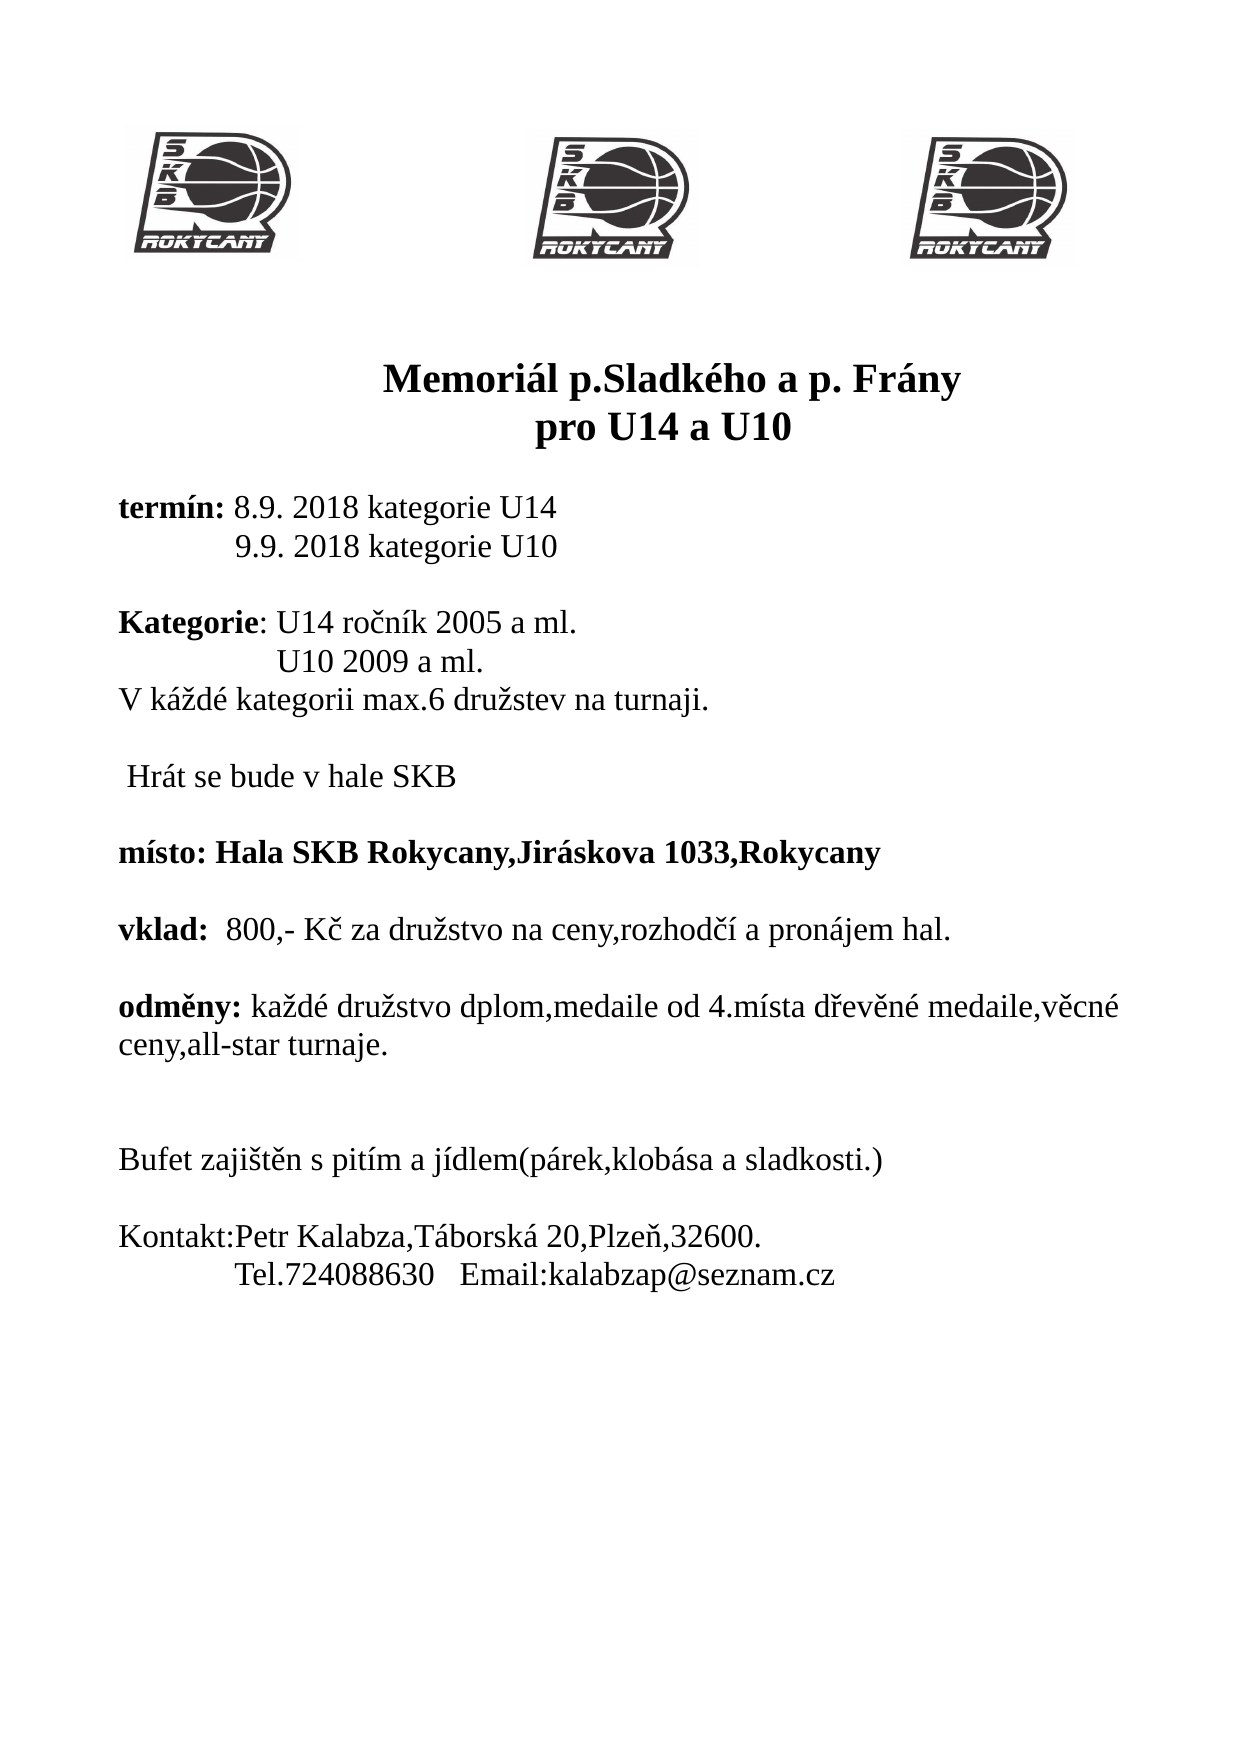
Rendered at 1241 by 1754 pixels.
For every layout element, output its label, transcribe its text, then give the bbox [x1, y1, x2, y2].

text V káždé kategorii max.6 družstev na turnaji. [118, 679, 1122, 718]
text Hrát se bude v hale SKB [118, 756, 1122, 794]
text Memoriál p.Sladkého a p. Frány [118, 354, 1122, 402]
text místo: Hala SKB Rokycany,Jiráskova 1033,Rokycany [118, 833, 1122, 871]
text odměny: každé družstvo dplom,medaile od 4.místa dřevěné medaile,věcné ceny,all-star turnaje. [118, 986, 1122, 1063]
picture [899, 128, 1079, 268]
picture [123, 123, 303, 262]
text pro U14 a U10 [118, 402, 1122, 449]
text Kontakt:Petr Kalabza,Táborská 20,Plzeň,32600. [118, 1216, 1122, 1254]
text Tel.724088630 Email:kalabzap@seznam.cz [118, 1254, 1122, 1293]
text vklad: 800,- Kč za družstvo na ceny,rozhodčí a pronájem hal. [118, 909, 1122, 948]
text Bufet zajištěn s pitím a jídlem(párek,klobása a sladkosti.) [118, 1139, 1122, 1178]
text Kategorie: U14 ročník 2005 a ml. [118, 603, 1122, 641]
text termín: 8.9. 2018 kategorie U14 [118, 488, 1122, 526]
text U10 2009 a ml. [118, 641, 1122, 679]
picture [522, 128, 701, 268]
text 9.9. 2018 kategorie U10 [118, 526, 1122, 564]
